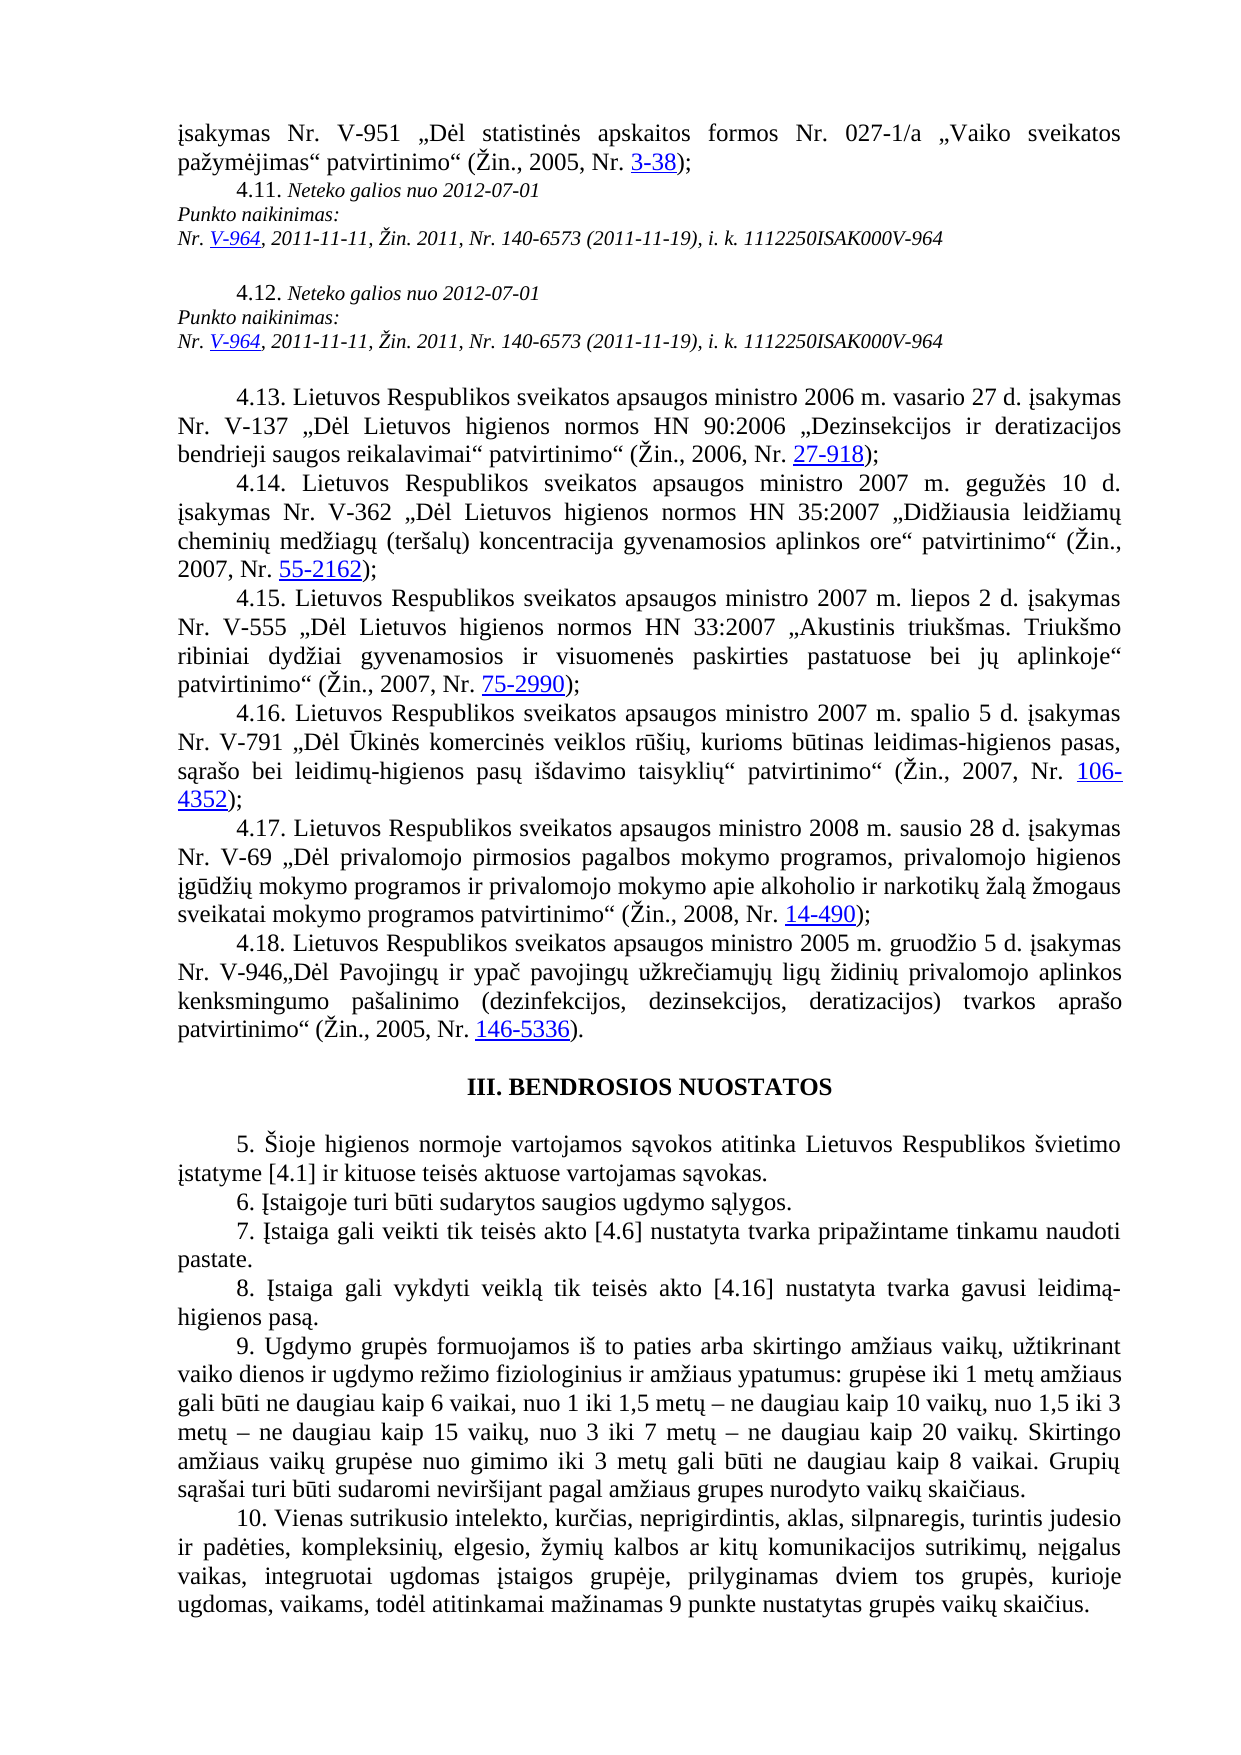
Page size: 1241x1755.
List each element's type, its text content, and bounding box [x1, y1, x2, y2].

text Punkto naikinimas: [177, 202, 1122, 226]
text 4.18. Lietuvos Respublikos sveikatos apsaugos ministro 2005 m. gruodžio 5 d. įsakymas Nr. V-946„Dėl Pavojingų ir ypač pavojingų užkrečiamųjų ligų židinių privalomojo aplinkos kenksmingumo pašalinimo (dezinfekcijos, dezinsekcijos, deratizacijos) tvarkos aprašo patvirtinimo“ (Žin., 2005, Nr. 146-5336). [177, 928, 1122, 1043]
text 6. Įstaigoje turi būti sudarytos saugios ugdymo sąlygos. [177, 1187, 1122, 1216]
text Nr. V-964, 2011-11-11, Žin. 2011, Nr. 140-6573 (2011-11-19), i. k. 1112250ISAK000V-964 [177, 226, 1122, 250]
text 4.15. Lietuvos Respublikos sveikatos apsaugos ministro 2007 m. liepos 2 d. įsakymas Nr. V-555 „Dėl Lietuvos higienos normos HN 33:2007 „Akustinis triukšmas. Triukšmo ribiniai dydžiai gyvenamosios ir visuomenės paskirties pastatuose bei jų aplinkoje“ patvirtinimo“ (Žin., 2007, Nr. 75-2990); [177, 583, 1122, 698]
text 8. Įstaiga gali vykdyti veiklą tik teisės akto [4.16] nustatyta tvarka gavusi leidimą-higienos pasą. [177, 1273, 1122, 1331]
text 5. Šioje higienos normoje vartojamos sąvokos atitinka Lietuvos Respublikos švietimo įstatyme [4.1] ir kituose teisės aktuose vartojamas sąvokas. [177, 1129, 1122, 1187]
text Punkto naikinimas: [177, 305, 1122, 329]
text įsakymas Nr. V-951 „Dėl statistinės apskaitos formos Nr. 027-1/a „Vaiko sveikatos pažymėjimas“ patvirtinimo“ (Žin., 2005, Nr. 3-38); [177, 118, 1122, 176]
text 4.13. Lietuvos Respublikos sveikatos apsaugos ministro 2006 m. vasario 27 d. įsakymas Nr. V-137 „Dėl Lietuvos higienos normos HN 90:2006 „Dezinsekcijos ir deratizacijos bendrieji saugos reikalavimai“ patvirtinimo“ (Žin., 2006, Nr. 27-918); [177, 382, 1122, 468]
text Nr. V-964, 2011-11-11, Žin. 2011, Nr. 140-6573 (2011-11-19), i. k. 1112250ISAK000V-964 [177, 329, 1122, 353]
text 4.16. Lietuvos Respublikos sveikatos apsaugos ministro 2007 m. spalio 5 d. įsakymas Nr. V-791 „Dėl Ūkinės komercinės veiklos rūšių, kurioms būtinas leidimas-higienos pasas, sąrašo bei leidimų-higienos pasų išdavimo taisyklių“ patvirtinimo“ (Žin., 2007, Nr. 106-4352); [177, 698, 1122, 813]
text 4.11. Neteko galios nuo 2012-07-01 [177, 176, 1122, 202]
text 10. Vienas sutrikusio intelekto, kurčias, neprigirdintis, aklas, silpnaregis, turintis judesio ir padėties, kompleksinių, elgesio, žymių kalbos ar kitų komunikacijos sutrikimų, neįgalus vaikas, integruotai ugdomas įstaigos grupėje, prilyginamas dviem tos grupės, kurioje ugdomas, vaikams, todėl atitinkamai mažinamas 9 punkte nustatytas grupės vaikų skaičius. [177, 1503, 1122, 1618]
text 4.17. Lietuvos Respublikos sveikatos apsaugos ministro 2008 m. sausio 28 d. įsakymas Nr. V-69 „Dėl privalomojo pirmosios pagalbos mokymo programos, privalomojo higienos įgūdžių mokymo programos ir privalomojo mokymo apie alkoholio ir narkotikų žalą žmogaus sveikatai mokymo programos patvirtinimo“ (Žin., 2008, Nr. 14-490); [177, 813, 1122, 928]
text 9. Ugdymo grupės formuojamos iš to paties arba skirtingo amžiaus vaikų, užtikrinant vaiko dienos ir ugdymo režimo fiziologinius ir amžiaus ypatumus: grupėse iki 1 metų amžiaus gali būti ne daugiau kaip 6 vaikai, nuo 1 iki 1,5 metų – ne daugiau kaip 10 vaikų, nuo 1,5 iki 3 metų – ne daugiau kaip 15 vaikų, nuo 3 iki 7 metų – ne daugiau kaip 20 vaikų. Skirtingo amžiaus vaikų grupėse nuo gimimo iki 3 metų gali būti ne daugiau kaip 8 vaikai. Grupių sąrašai turi būti sudaromi neviršijant pagal amžiaus grupes nurodyto vaikų skaičiaus. [177, 1331, 1122, 1503]
text 4.12. Neteko galios nuo 2012-07-01 [177, 279, 1122, 305]
text 4.14. Lietuvos Respublikos sveikatos apsaugos ministro 2007 m. gegužės 10 d. įsakymas Nr. V-362 „Dėl Lietuvos higienos normos HN 35:2007 „Didžiausia leidžiamų cheminių medžiagų (teršalų) koncentracija gyvenamosios aplinkos ore“ patvirtinimo“ (Žin., 2007, Nr. 55-2162); [177, 468, 1122, 583]
text 7. Įstaiga gali veikti tik teisės akto [4.6] nustatyta tvarka pripažintame tinkamu naudoti pastate. [177, 1216, 1122, 1273]
text III. BENDROSIOS NUOSTATOS [177, 1072, 1122, 1101]
